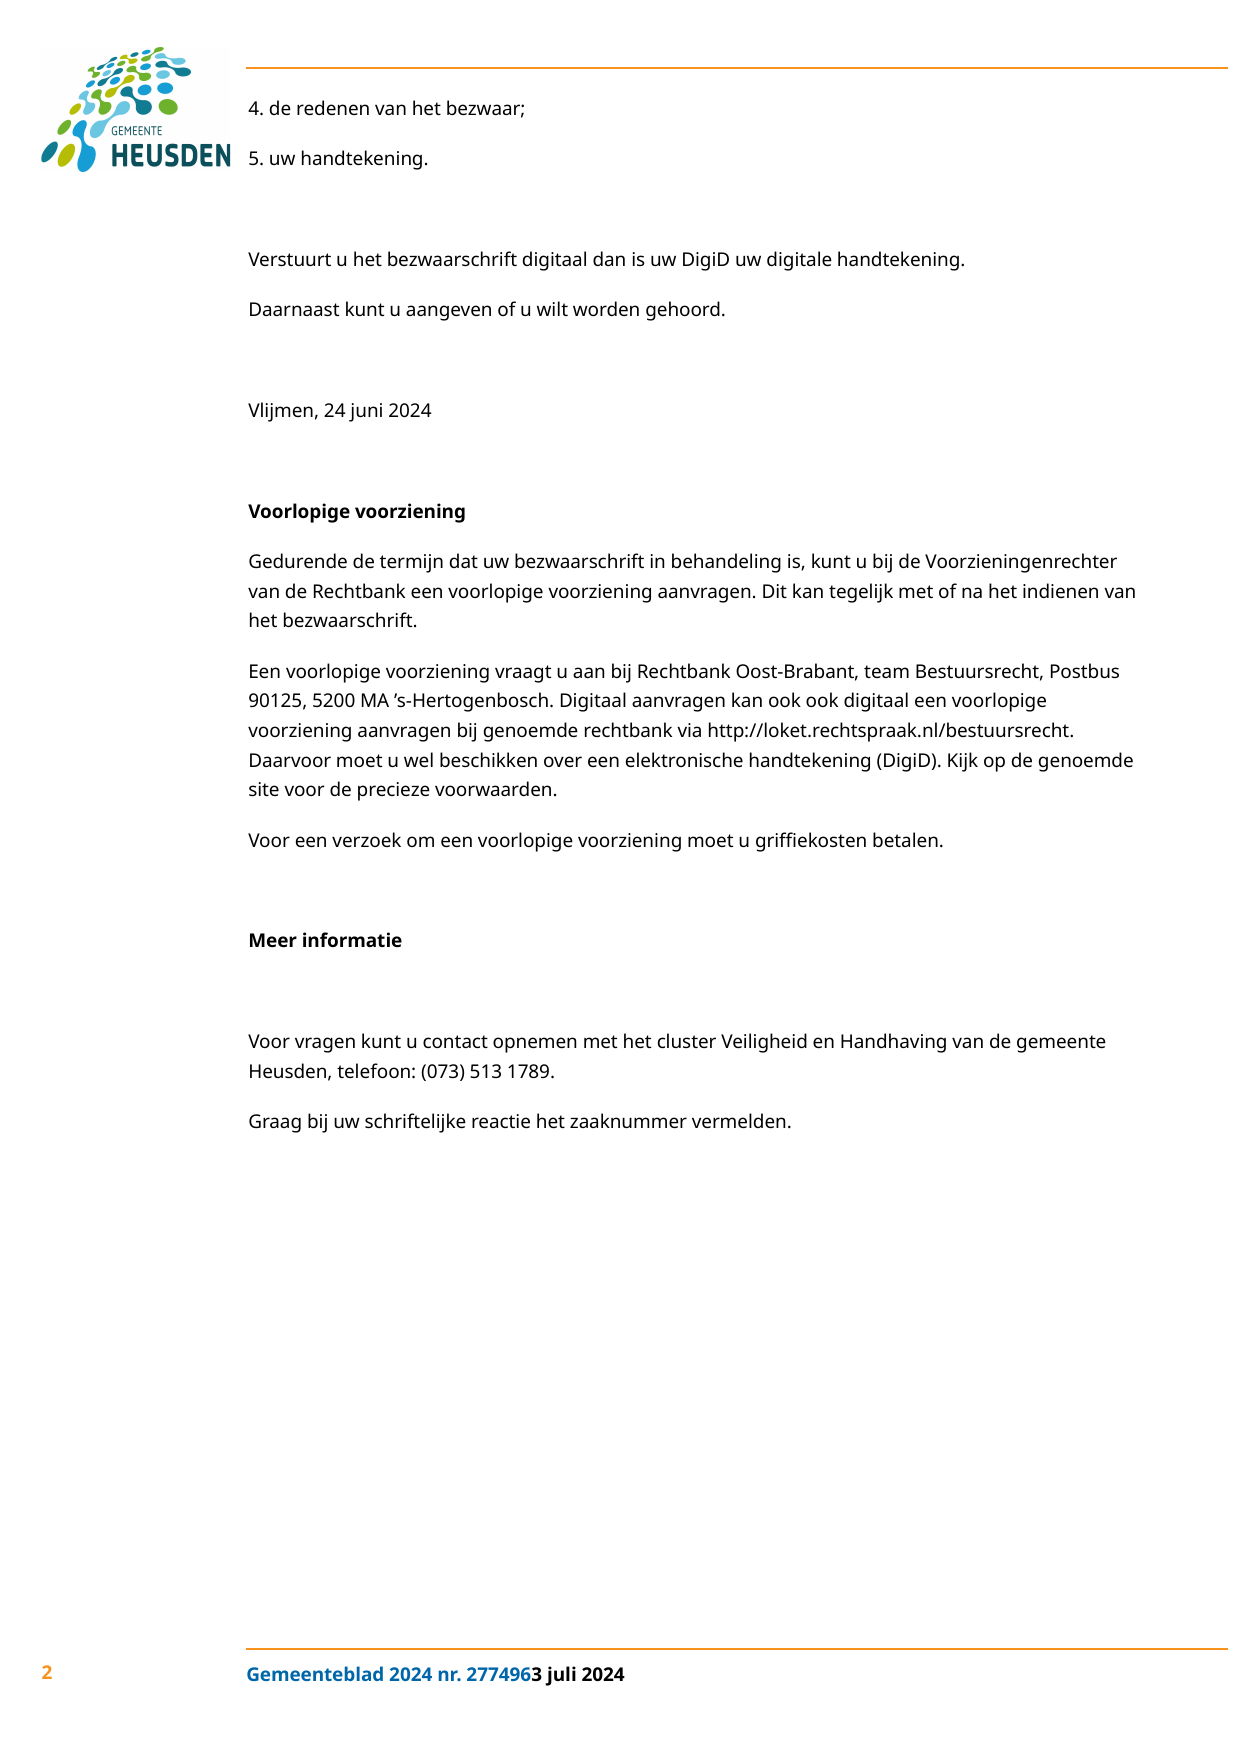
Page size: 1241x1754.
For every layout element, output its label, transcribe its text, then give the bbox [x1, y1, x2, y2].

text Daarnaast kunt u aangeven of u wilt worden gehoord. [248, 296, 1152, 322]
text Voor een verzoek om een voorlopige voorziening moet u griffiekosten betalen. [248, 827, 1152, 853]
text Graag bij uw schriftelijke reactie het zaaknummer vermelden. [248, 1108, 1152, 1134]
text Een voorlopige voorziening vraagt u aan bij Rechtbank Oost-Brabant, team Bestuursrecht, Postbus 90125, 5200 MA ’s-Hertogenbosch. Digitaal aanvragen kan ook ook digitaal een voorlopige voorziening aanvragen bij genoemde rechtbank via http://loket.rechtspraak.nl/bestuursrecht. Daarvoor moet u wel beschikken over een elektronische handtekening (DigiD). Kijk op de genoemde site voor de precieze voorwaarden. [248, 658, 1152, 802]
text Voorlopige voorziening [248, 498, 1152, 524]
text Meer informatie [248, 928, 1152, 953]
picture [41, 47, 231, 172]
text Verstuurt u het bezwaarschrift digitaal dan is uw DigiD uw digitale handtekening. [248, 246, 1152, 272]
text Gedurende de termijn dat uw bezwaarschrift in behandeling is, kunt u bij de Voorzieningenrechter van de Rechtbank een voorlopige voorziening aanvragen. Dit kan tegelijk met of na het indienen van het bezwaarschrift. [248, 548, 1152, 633]
text 5. uw handtekening. [248, 145, 1152, 171]
text Vlijmen, 24 juni 2024 [248, 397, 1152, 423]
text 4. de redenen van het bezwaar; [248, 95, 1152, 121]
text Voor vragen kunt u contact opnemen met het cluster Veiligheid en Handhaving van de gemeente Heusden, telefoon: (073) 513 1789. [248, 1028, 1152, 1084]
